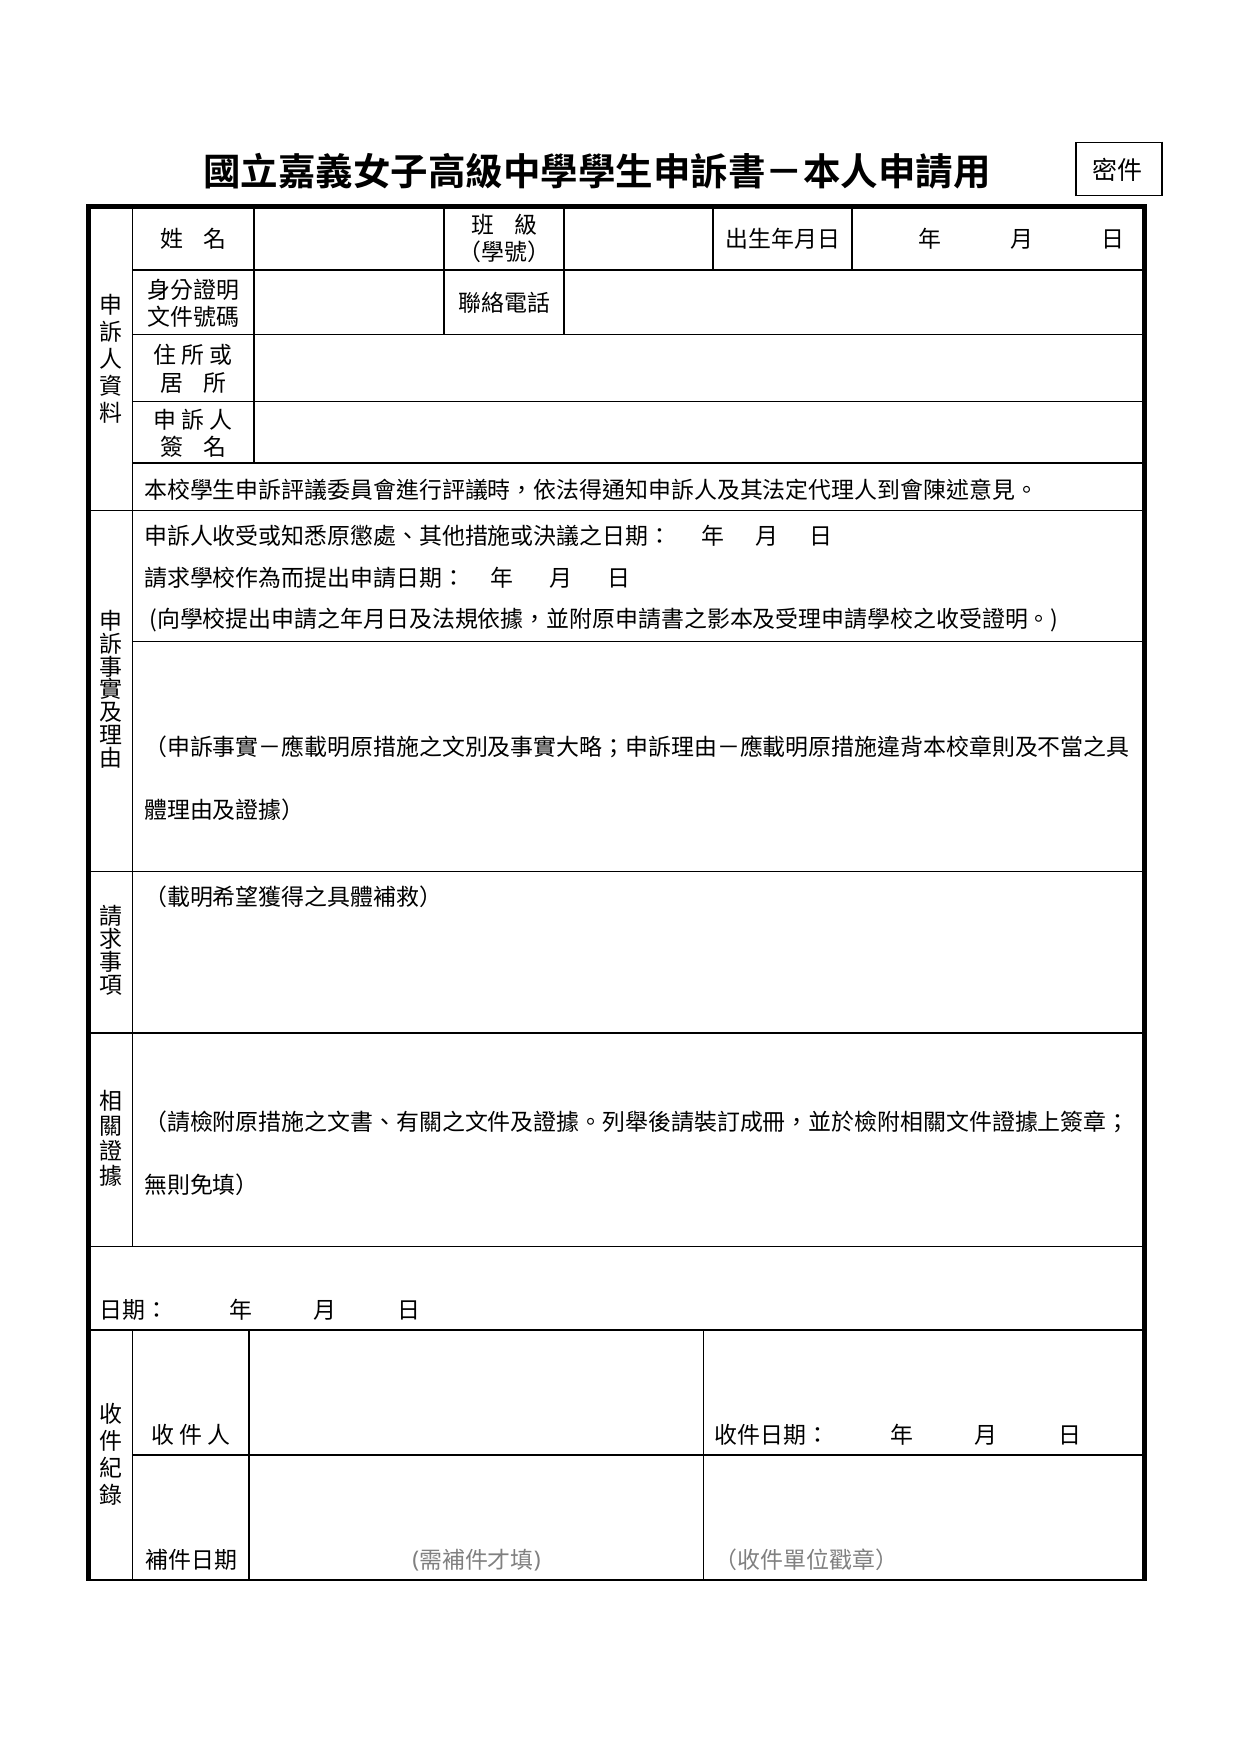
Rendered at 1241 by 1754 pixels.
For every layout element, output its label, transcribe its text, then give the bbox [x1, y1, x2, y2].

table_header [255, 209, 443, 269]
table_cell 相關證據 [91, 1034, 132, 1246]
table_cell 收 件 人 [133, 1331, 248, 1454]
text [1077, 143, 1161, 195]
table_cell 申訴人收受或知悉原懲處、其他措施或決議之日期： 年 月 日 請求學校作為而提出申請日期： 年 月 日 (向學校提出申請之年月日及法規依據，並附原申請書之影本及受理申請學校之收受證明。) [133, 511, 1142, 641]
table_header 姓 名 [133, 209, 253, 269]
table_cell 申訴事實及理由 [91, 511, 132, 871]
table_cell 收件紀錄 [91, 1331, 132, 1579]
table_cell （收件單位戳章） [704, 1456, 1142, 1579]
table_header [565, 209, 712, 269]
table_cell （載明希望獲得之具體補救） [133, 872, 1142, 1032]
table_cell [255, 271, 443, 333]
table_header 出生年月日 [714, 209, 851, 269]
table_cell 日期： 年 月 日 [91, 1247, 1142, 1329]
table_cell [255, 402, 1142, 462]
table_cell 申 訴 人 簽 名 [133, 402, 253, 462]
table_header 年 月 日 [853, 209, 1142, 269]
text 國立嘉義女子高級中學學生申訴書－本人申請用 [118, 142, 1075, 196]
table_cell [565, 271, 1142, 333]
table_cell 補件日期 [133, 1456, 248, 1579]
table_cell [250, 1331, 703, 1454]
table_cell (需補件才填) [250, 1456, 703, 1579]
table_cell [255, 335, 1142, 401]
table_cell 聯絡電話 [445, 271, 563, 333]
table_cell （申訴事實－應載明原措施之文別及事實大略；申訴理由－應載明原措施違背本校章則及不當之具體理由及證據） [133, 642, 1142, 871]
table_cell 收件日期： 年 月 日 [704, 1331, 1142, 1454]
table_cell 身分證明 文件號碼 [133, 271, 253, 333]
table_cell （請檢附原措施之文書、有關之文件及證據。列舉後請裝訂成冊，並於檢附相關文件證據上簽章；無則免填） [133, 1034, 1142, 1246]
table_cell 住 所 或 居 所 [133, 335, 253, 401]
table_header 班 級 （學號） [445, 209, 563, 269]
table_header 申訴人資料 [91, 209, 132, 509]
table_cell 本校學生申訴評議委員會進行評議時，依法得通知申訴人及其法定代理人到會陳述意見。 [133, 464, 1142, 509]
table_cell 請求事項 [91, 872, 132, 1032]
text 密件 [1092, 151, 1146, 187]
